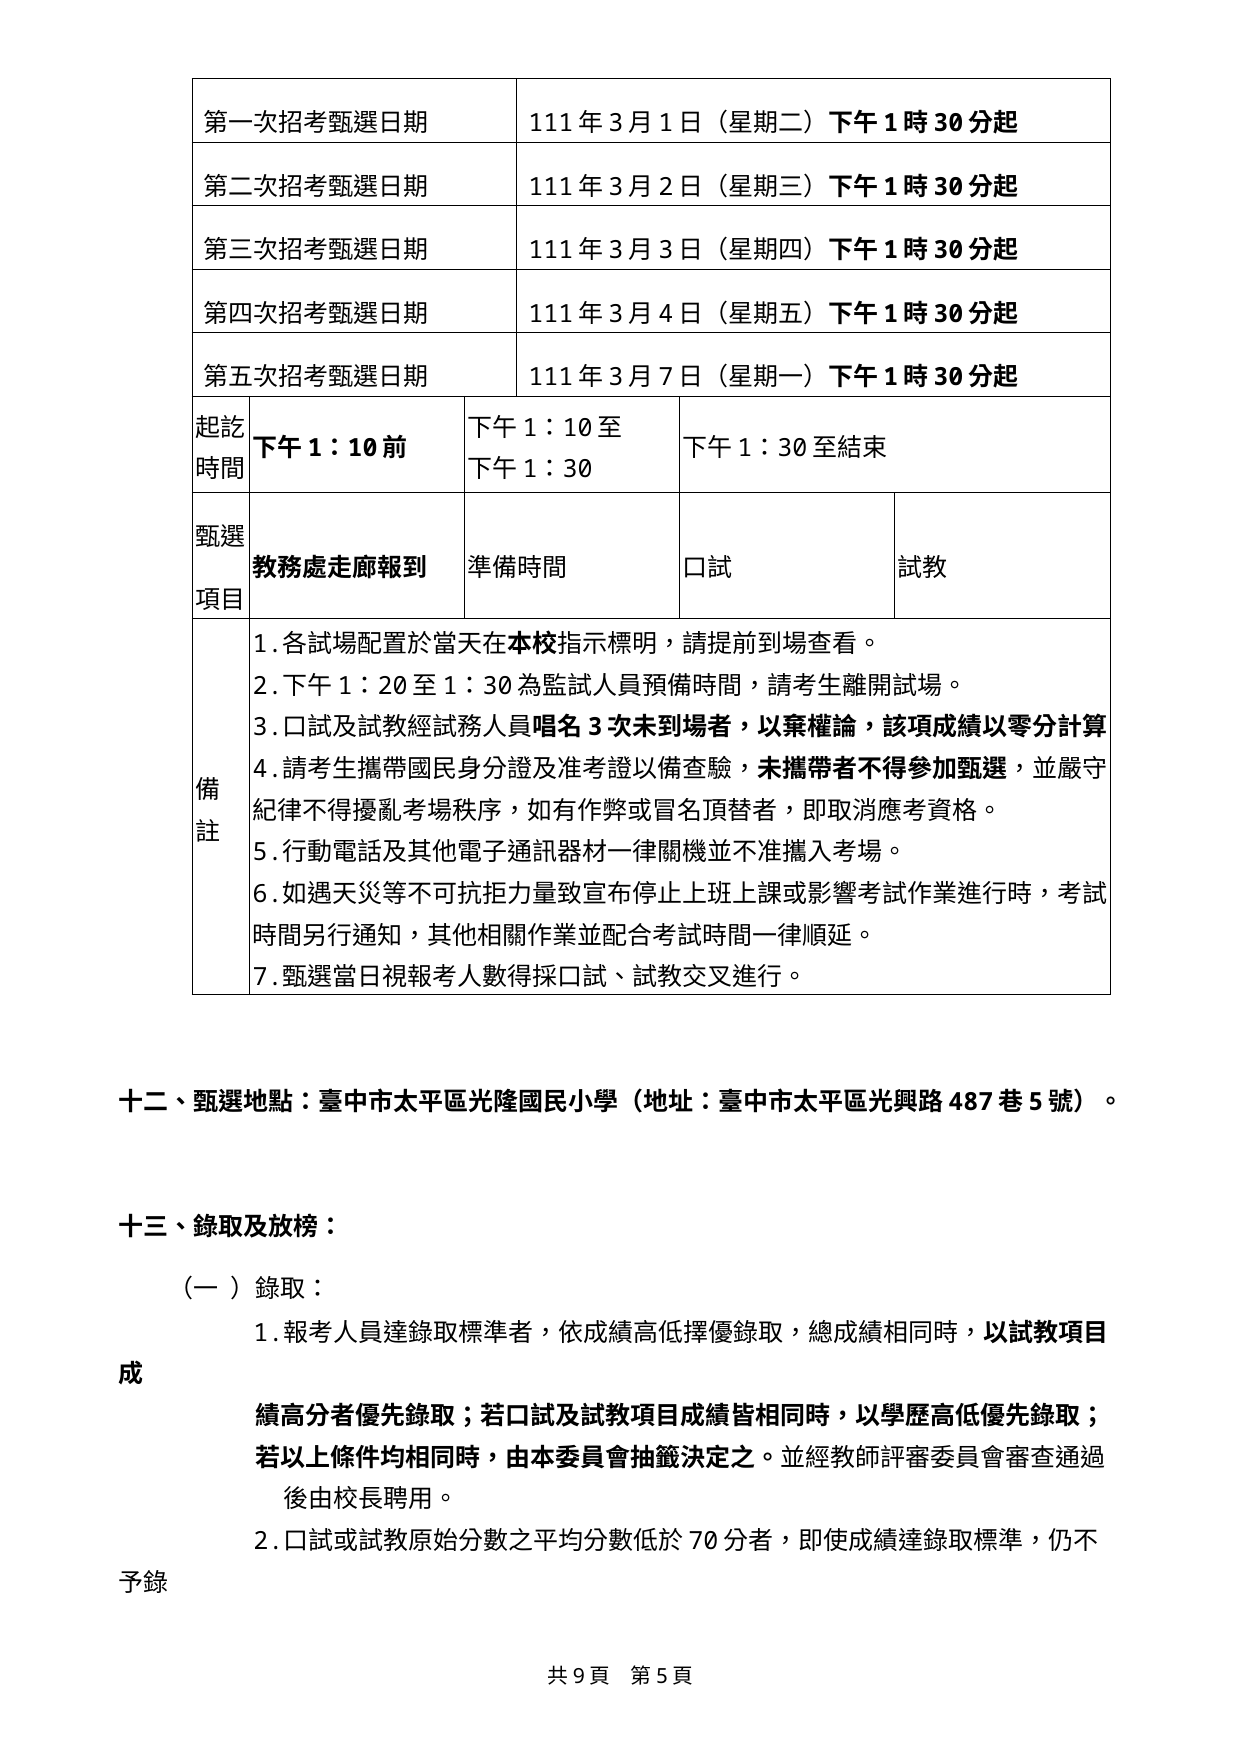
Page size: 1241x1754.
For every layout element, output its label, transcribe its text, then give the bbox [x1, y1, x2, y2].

table_cell [130, 396, 192, 492]
table_cell 教務處走廊報到 [250, 493, 464, 618]
table_header 第一次招考甄選日期 [193, 79, 516, 142]
table_cell 準備時間 [465, 493, 679, 618]
table_cell 第五次招考甄選日期 [193, 333, 516, 396]
table_cell 備 註 [193, 619, 249, 994]
table_cell 下午1：30至結束 [680, 397, 1110, 492]
text 十二、甄選地點：臺中市太平區光隆國民小學（地址：臺中市太平區光興路487巷5號）。 [118, 1058, 1122, 1120]
table_cell [130, 332, 192, 396]
table_cell 第四次招考甄選日期 [193, 270, 516, 332]
table_cell 下午1：10至 下午1：30 [465, 397, 679, 492]
table_cell 口試 [680, 493, 894, 618]
table_cell 111年3月2日（星期三）下午1時30分起 [517, 143, 1110, 205]
table_cell [130, 142, 192, 205]
table_cell [130, 269, 192, 332]
table_cell 下午1：10前 [250, 397, 464, 492]
text 2.口試或試教原始分數之平均分數低於70分者，即使成績達錄取標準，仍不予錄 [118, 1516, 1122, 1599]
table_cell 1.各試場配置於當天在本校指示標明，請提前到場查看。 2.下午1：20至1：30為監試人員預備時間，請考生離開試場。 3.口試及試教經試務人員唱名3次未到場者，以棄權論，該項成績以零分計算 4.請考生攜帶國民身分證及准考證以備查驗，未攜帶者不得參加甄選，並嚴守紀律不得擾亂考場秩序，如有作弊或冒名頂替者，即取消應考資格。 5.行動電話及其他電子通訊器材一律關機並不准攜入考場。 6.如遇天災等不可抗拒力量致宣布停止上班上課或影響考試作業進行時，考試時間另行通知，其他相關作業並配合考試時間一律順延。 7.甄選當日視報考人數得採口試、試教交叉進行。 [250, 619, 1110, 994]
table_cell 第二次招考甄選日期 [193, 143, 516, 205]
table_cell [130, 492, 192, 618]
table_cell 111年3月3日（星期四）下午1時30分起 [517, 206, 1110, 269]
table_cell [130, 618, 192, 994]
text 後由校長聘用。 [118, 1474, 1122, 1516]
table_header 111年3月1日（星期二）下午1時30分起 [517, 79, 1110, 142]
table_cell 起訖時間 [193, 397, 249, 492]
table_cell [130, 205, 192, 269]
table_cell 111年3月4日（星期五）下午1時30分起 [517, 270, 1110, 332]
text 績高分者優先錄取；若口試及試教項目成績皆相同時，以學歷高低優先錄取； [118, 1391, 1122, 1433]
table_cell 試教 [895, 493, 1110, 618]
table_cell 第三次招考甄選日期 [193, 206, 516, 269]
text 1.報考人員達錄取標準者，依成績高低擇優錄取，總成績相同時，以試教項目成 [118, 1308, 1122, 1391]
text 若以上條件均相同時，由本委員會抽籤決定之。並經教師評審委員會審查通過 [118, 1433, 1122, 1474]
table_cell 111年3月7日（星期一）下午1時30分起 [517, 333, 1110, 396]
text （一 ）錄取： [118, 1245, 1122, 1308]
table_header [130, 78, 192, 142]
table_cell 甄選項目 [193, 493, 249, 618]
text 十三、錄取及放榜： [118, 1183, 1122, 1245]
